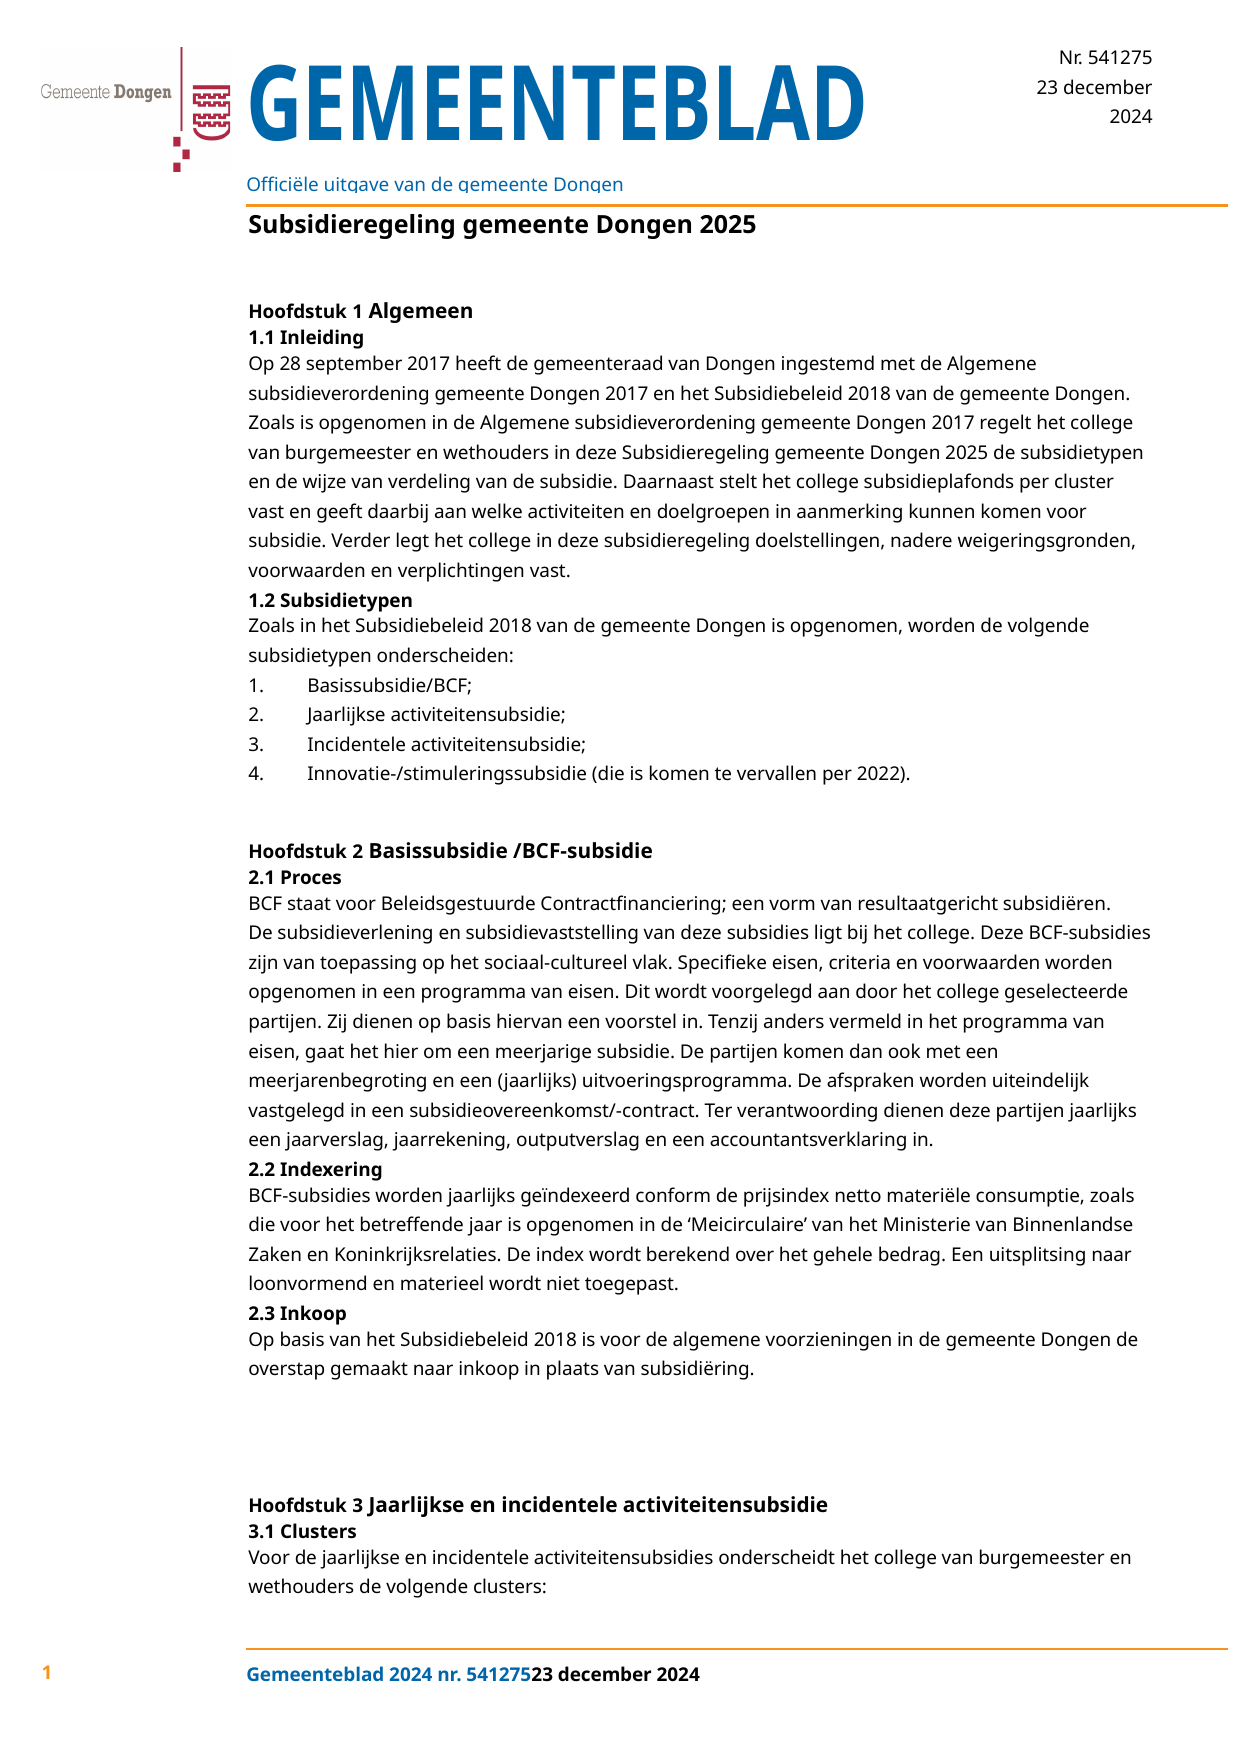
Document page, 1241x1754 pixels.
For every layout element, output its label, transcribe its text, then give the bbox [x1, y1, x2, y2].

text De subsidieverlening en subsidievaststelling van deze subsidies ligt bij het college. Deze BCF-subsidies zijn van toepassing op het sociaal-cultureel vlak. Specifieke eisen, criteria en voorwaarden worden opgenomen in een programma van eisen. Dit wordt voorgelegd aan door het college geselecteerde partijen. Zij dienen op basis hiervan een voorstel in. Tenzij anders vermeld in het programma van eisen, gaat het hier om een meerjarige subsidie. De partijen komen dan ook met een meerjarenbegroting en een (jaarlijks) uitvoeringsprogramma. De afspraken worden uiteindelijk vastgelegd in een subsidieovereenkomst/-contract. Ter verantwoording dienen deze partijen jaarlijks een jaarverslag, jaarrekening, outputverslag en een accountantsverklaring in. [248, 919, 1152, 1152]
text Hoofdstuk 1 Algemeen [248, 296, 1152, 324]
list Incidentele activiteitensubsidie; [248, 731, 1152, 757]
text Subsidieregeling gemeente Dongen 2025 [248, 207, 1152, 241]
text Zoals in het Subsidiebeleid 2018 van de gemeente Dongen is opgenomen, worden de volgende subsidietypen onderscheiden: [248, 613, 1152, 668]
list Basissubsidie/BCF; [248, 672, 1152, 697]
picture [41, 47, 231, 172]
list Jaarlijkse activiteitensubsidie; [248, 701, 1152, 727]
list Innovatie-/stimuleringssubsidie (die is komen te vervallen per 2022). [248, 761, 1152, 786]
text 3.1 Clusters [248, 1518, 1152, 1544]
text Hoofdstuk 2 Basissubsidie /BCF-subsidie [248, 836, 1152, 864]
text 2.3 Inkoop [248, 1300, 1152, 1326]
text Op basis van het Subsidiebeleid 2018 is voor de algemene voorzieningen in de gemeente Dongen de overstap gemaakt naar inkoop in plaats van subsidiëring. [248, 1326, 1152, 1381]
text 1.2 Subsidietypen [248, 587, 1152, 613]
text Hoofdstuk 3 Jaarlijkse en incidentele activiteitensubsidie [248, 1490, 1152, 1518]
text Voor de jaarlijkse en incidentele activiteitensubsidies onderscheidt het college van burgemeester en wethouders de volgende clusters: [248, 1544, 1152, 1599]
text Op 28 september 2017 heeft de gemeenteraad van Dongen ingestemd met de Algemene subsidieverordening gemeente Dongen 2017 en het Subsidiebeleid 2018 van de gemeente Dongen. Zoals is opgenomen in de Algemene subsidieverordening gemeente Dongen 2017 regelt het college van burgemeester en wethouders in deze Subsidieregeling gemeente Dongen 2025 de subsidietypen en de wijze van verdeling van de subsidie. Daarnaast stelt het college subsidieplafonds per cluster vast en geeft daarbij aan welke activiteiten en doelgroepen in aanmerking kunnen komen voor subsidie. Verder legt het college in deze subsidieregeling doelstellingen, nadere weigeringsgronden, voorwaarden en verplichtingen vast. [248, 350, 1152, 583]
text 1.1 Inleiding [248, 324, 1152, 350]
text 2.1 Proces [248, 864, 1152, 890]
text BCF staat voor Beleidsgestuurde Contractfinanciering; een vorm van resultaatgericht subsidiëren. [248, 890, 1152, 916]
text BCF-subsidies worden jaarlijks geïndexeerd conform de prijsindex netto materiële consumptie, zoals die voor het betreffende jaar is opgenomen in de ‘Meicirculaire’ van het Ministerie van Binnenlandse Zaken en Koninkrijksrelaties. De index wordt berekend over het gehele bedrag. Een uitsplitsing naar loonvormend en materieel wordt niet toegepast. [248, 1182, 1152, 1296]
text 2.2 Indexering [248, 1156, 1152, 1182]
